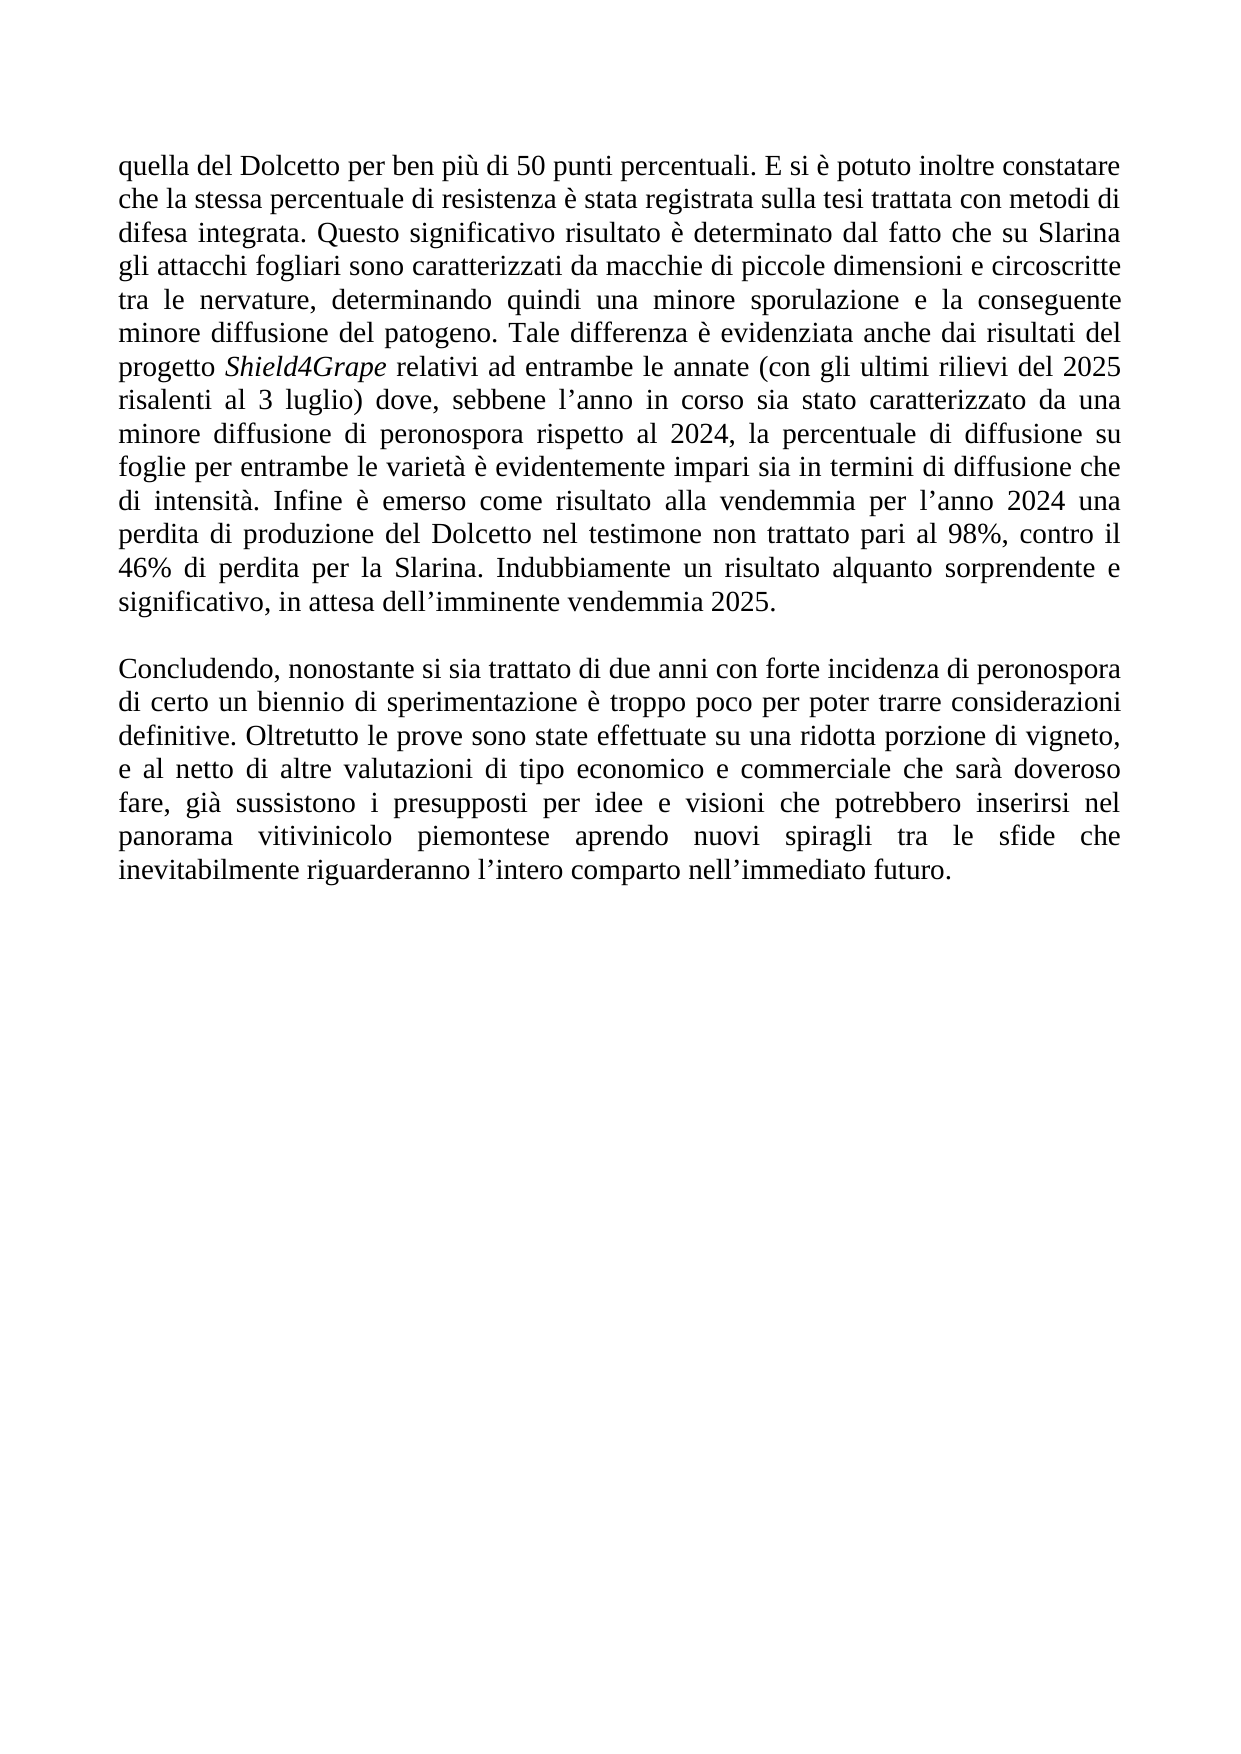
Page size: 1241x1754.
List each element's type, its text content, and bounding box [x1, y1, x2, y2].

text quella del Dolcetto per ben più di 50 punti percentuali. E si è potuto inoltre constatare che la stessa percentuale di resistenza è stata registrata sulla tesi trattata con metodi di difesa integrata. Questo significativo risultato è determinato dal fatto che su Slarina gli attacchi fogliari sono caratterizzati da macchie di piccole dimensioni e circoscritte tra le nervature, determinando quindi una minore sporulazione e la conseguente minore diffusione del patogeno. Tale differenza è evidenziata anche dai risultati del progetto Shield4Grape relativi ad entrambe le annate (con gli ultimi rilievi del 2025 risalenti al 3 luglio) dove, sebbene l’anno in corso sia stato caratterizzato da una minore diffusione di peronospora rispetto al 2024, la percentuale di diffusione su foglie per entrambe le varietà è evidentemente impari sia in termini di diffusione che di intensità. Infine è emerso come risultato alla vendemmia per l’anno 2024 una perdita di produzione del Dolcetto nel testimone non trattato pari al 98%, contro il 46% di perdita per la Slarina. Indubbiamente un risultato alquanto sorprendente e significativo, in attesa dell’imminente vendemmia 2025. [118, 148, 1122, 617]
text Concludendo, nonostante si sia trattato di due anni con forte incidenza di peronospora di certo un biennio di sperimentazione è troppo poco per poter trarre considerazioni definitive. Oltretutto le prove sono state effettuate su una ridotta porzione di vigneto, e al netto di altre valutazioni di tipo economico e commerciale che sarà doveroso fare, già sussistono i presupposti per idee e visioni che potrebbero inserirsi nel panorama vitivinicolo piemontese aprendo nuovi spiragli tra le sfide che inevitabilmente riguarderanno l’intero comparto nell’immediato futuro. [118, 651, 1122, 886]
